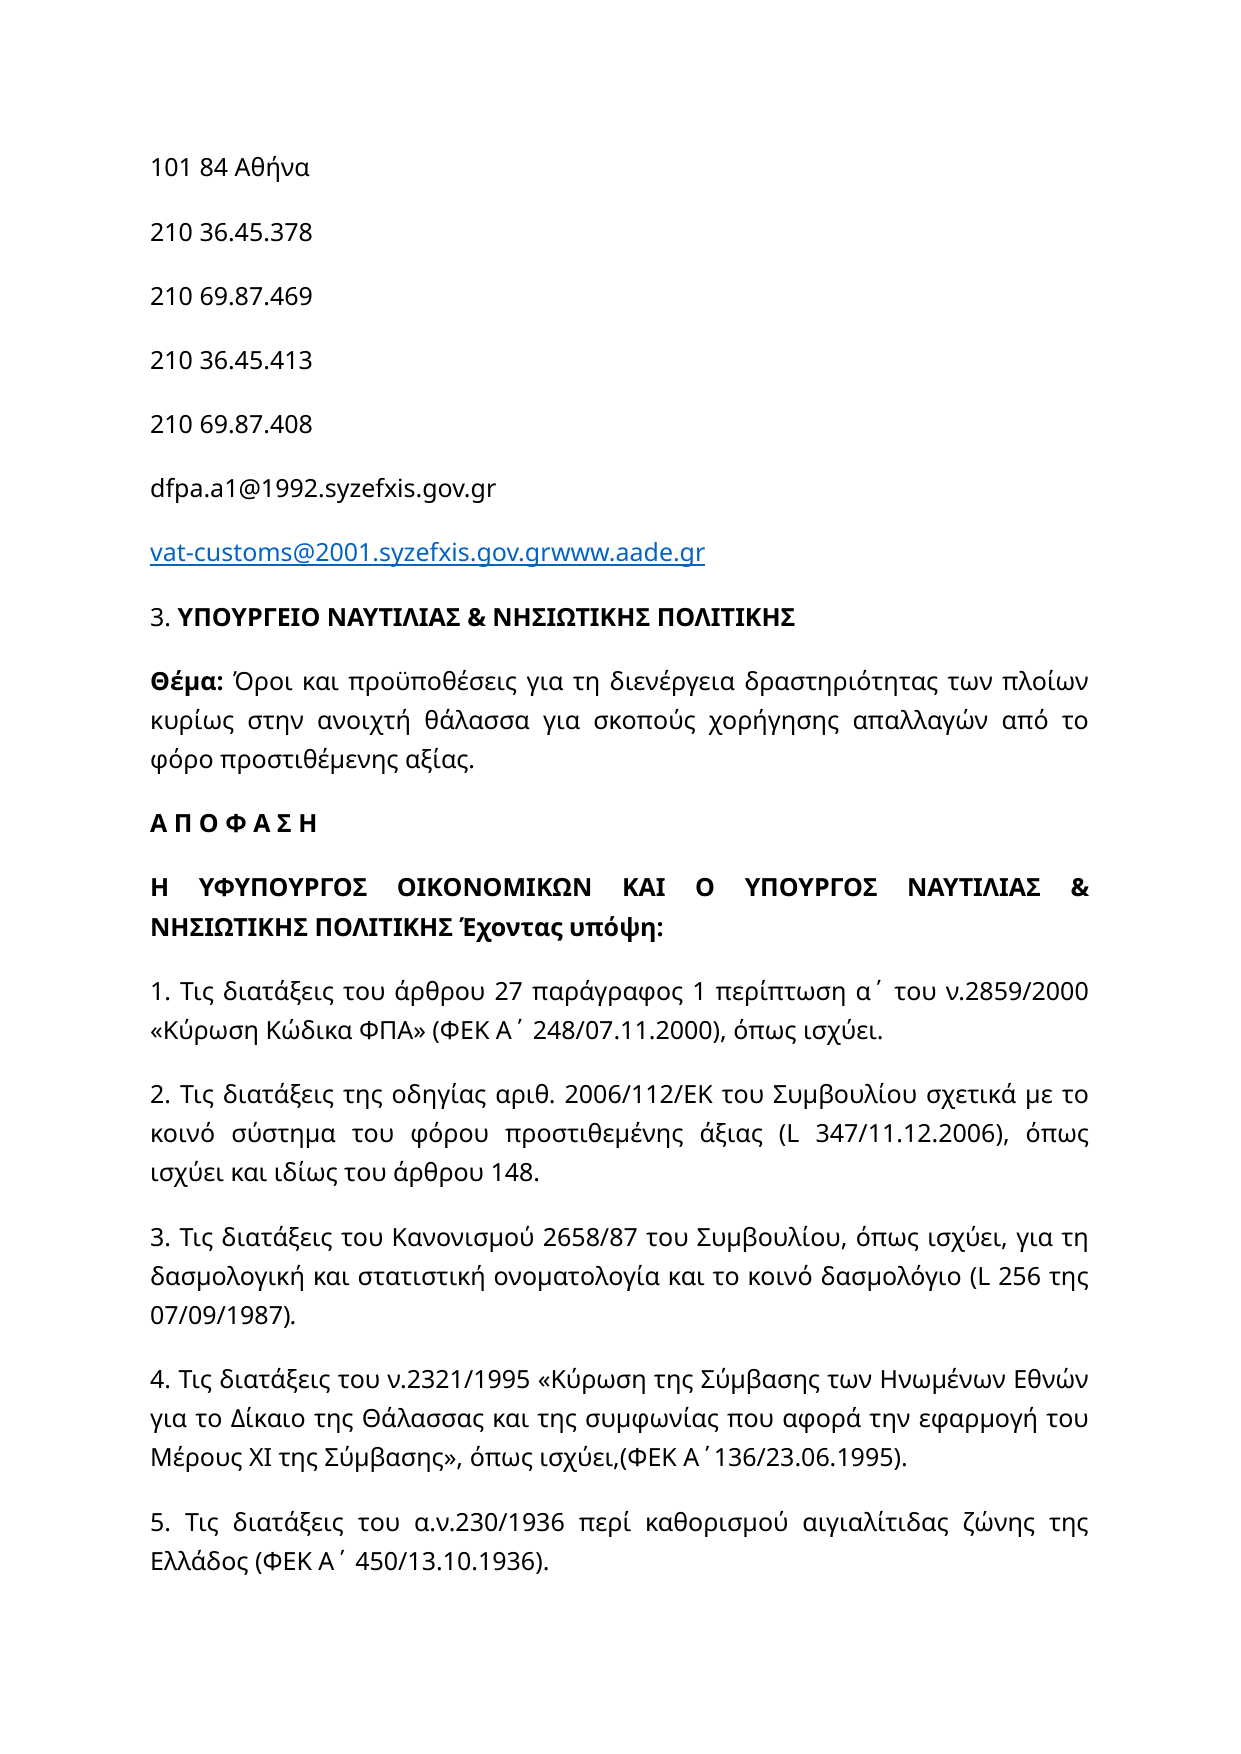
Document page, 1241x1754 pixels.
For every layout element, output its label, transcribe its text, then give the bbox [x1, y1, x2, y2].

text 210 36.45.413 [150, 342, 1090, 377]
text 210 69.87.408 [150, 407, 1090, 441]
text 1. Τις διατάξεις του άρθρου 27 παράγραφος 1 περίπτωση α΄ του ν.2859/2000 «Κύρωση Κώδικα ΦΠΑ» (ΦΕΚ Α΄ 248/07.11.2000), όπως ισχύει. [150, 973, 1090, 1047]
text 3. ΥΠΟΥΡΓΕΙΟ ΝΑΥΤΙΛΙΑΣ & ΝΗΣΙΩΤΙΚΗΣ ΠΟΛΙΤΙΚΗΣ [150, 599, 1090, 633]
text Η ΥΦΥΠΟΥΡΓΟΣ ΟΙΚΟΝΟΜΙΚΩΝ ΚΑΙ Ο ΥΠΟΥΡΓΟΣ ΝΑΥΤΙΛΙΑΣ & ΝΗΣΙΩΤΙΚΗΣ ΠΟΛΙΤΙΚΗΣ Έχοντας υπόψη: [150, 870, 1090, 943]
text vat-customs@2001.syzefxis.gov.grwww.aade.gr [150, 535, 1090, 569]
text dfpa.a1@1992.syzefxis.gov.gr [150, 471, 1090, 505]
text 5. Τις διατάξεις του α.ν.230/1936 περί καθορισμού αιγιαλίτιδας ζώνης της Ελλάδος (ΦΕΚ Α΄ 450/13.10.1936). [150, 1504, 1090, 1577]
text 101 84 Αθήνα [150, 150, 1090, 184]
text Θέμα: Όροι και προϋποθέσεις για τη διενέργεια δραστηριότητας των πλοίων κυρίως στην ανοιχτή θάλασσα για σκοπούς χορήγησης απαλλαγών από το φόρο προστιθέμενης αξίας. [150, 663, 1090, 776]
text Α Π Ο Φ Α Σ Η [150, 806, 1090, 840]
text 4. Τις διατάξεις του ν.2321/1995 «Κύρωση της Σύμβασης των Ηνωμένων Εθνών για το Δίκαιο της Θάλασσας και της συμφωνίας που αφορά την εφαρμογή του Μέρους ΧΙ της Σύμβασης», όπως ισχύει,(ΦΕΚ Α΄136/23.06.1995). [150, 1362, 1090, 1474]
text 210 69.87.469 [150, 278, 1090, 312]
text 210 36.45.378 [150, 214, 1090, 248]
text 3. Τις διατάξεις του Κανονισμού 2658/87 του Συμβουλίου, όπως ισχύει, για τη δασμολογική και στατιστική ονοματολογία και το κοινό δασμολόγιο (L 256 της 07/09/1987). [150, 1219, 1090, 1332]
text 2. Τις διατάξεις της οδηγίας αριθ. 2006/112/ΕΚ του Συμβουλίου σχετικά με το κοινό σύστημα του φόρου προστιθεμένης άξιας (L 347/11.12.2006), όπως ισχύει και ιδίως του άρθρου 148. [150, 1077, 1090, 1189]
